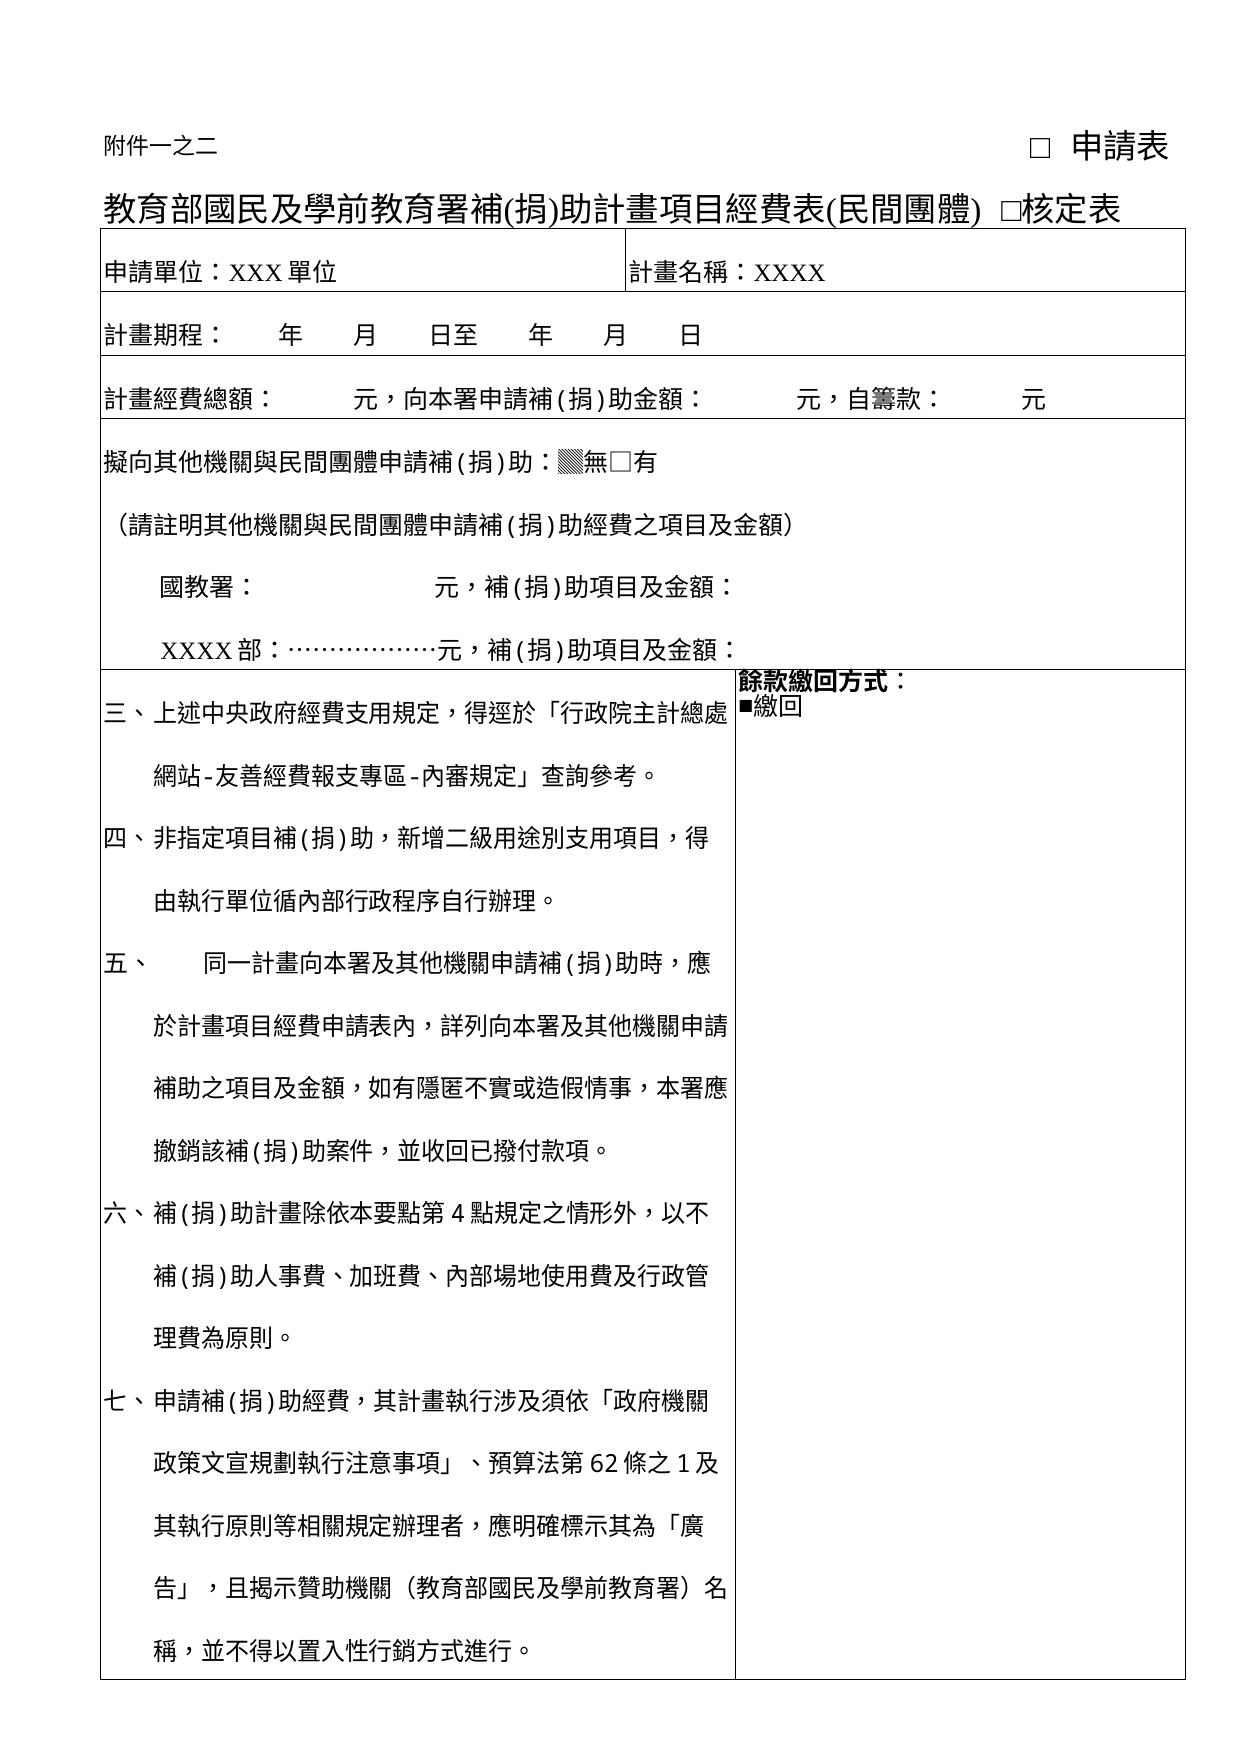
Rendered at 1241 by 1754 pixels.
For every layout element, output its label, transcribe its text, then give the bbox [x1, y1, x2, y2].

table_cell 計畫經費總額： 元，向本署申請補(捐)助金額： 元，自籌款： 元 [101, 356, 1185, 418]
table_cell 教育部國民及學前教育署補(捐)助計畫項目經費表(民間團體) □核定表 [100, 165, 1193, 228]
table_cell [1186, 418, 1193, 669]
table_header □ 申請表 [727, 103, 1193, 165]
table_cell 申請單位：XXX單位 [101, 229, 625, 291]
table_cell 擬向其他機關與民間團體申請補(捐)助：▓無□有 （請註明其他機關與民間團體申請補(捐)助經費之項目及金額） 國教署： 元，補(捐)助項目及金額： XXXX部：………………元，補(捐)助項目及金額： [101, 419, 1185, 669]
table_cell [1186, 355, 1193, 418]
table_cell 計畫期程： 年 月 日至 年 月 日 [101, 292, 1185, 355]
table_header 附件一之二 [100, 103, 397, 165]
table_header [521, 103, 727, 165]
table_cell [1186, 669, 1193, 1679]
table_cell [1186, 291, 1193, 355]
table_cell 備註： 非屬政府機關(構)、公私立學校、特種基金及行政法人之民間團體適用。 各執行單位經費動支應依中央政府各項經費支用規定、本署各計畫補(捐)助要點及本要點經費編列基準表規定辦理。 上述中央政府經費支用規定，得逕於「行政院主計總處網站-友善經費報支專區-內審規定」查詢參考。 非指定項目補(捐)助，新增二級用途別支用項目，得由執行單位循內部行政程序自行辦理。 同一計畫向本署及其他機關申請補(捐)助時，應於計畫項目經費申請表內，詳列向本署及其他機關申請補助之項目及金額，如有隱匿不實或造假情事，本署應撤銷該補(捐)助案件，並收回已撥付款項。 補(捐)助計畫除依本要點第4點規定之情形外，以不補(捐)助人事費、加班費、內部場地使用費及行政管理費為原則。 申請補(捐)助經費，其計畫執行涉及須依「政府機關政策文宣規劃執行注意事項」、預算法第62條之1及其執行原則等相關規定辦理者，應明確標示其為「廣告」，且揭示贊助機關（教育部國民及學前教育署）名稱，並不得以置入性行銷方式進行。 [101, 670, 735, 1679]
table_cell 餘款繳回方式： ■繳回 [736, 670, 1185, 1679]
table_cell 計畫名稱：XXXX [626, 229, 1185, 291]
table_cell [1186, 228, 1193, 291]
table_header [398, 103, 521, 165]
